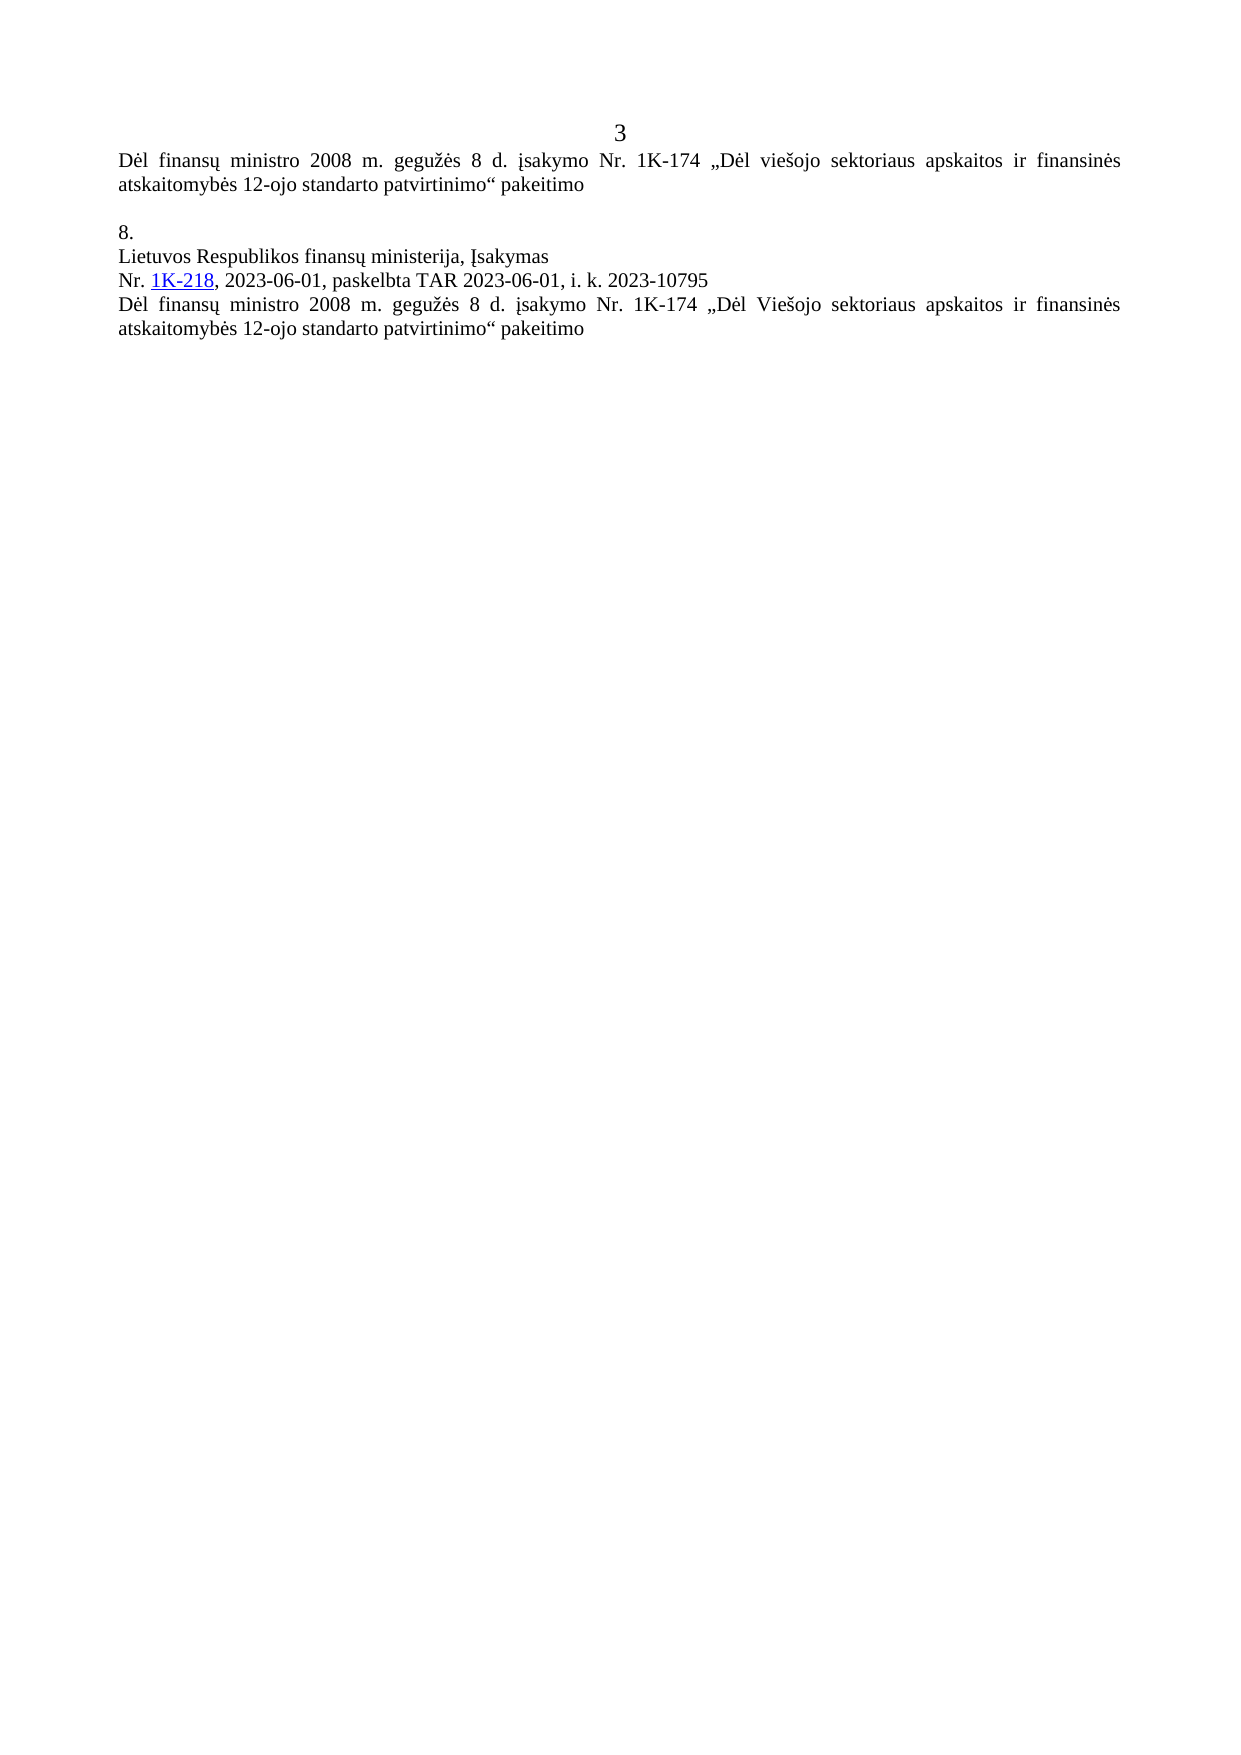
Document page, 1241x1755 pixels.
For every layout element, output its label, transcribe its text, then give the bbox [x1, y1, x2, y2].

text 8. [118, 220, 1122, 244]
text Nr. 1K-218, 2023-06-01, paskelbta TAR 2023-06-01, i. k. 2023-10795 [118, 268, 1122, 292]
text Dėl finansų ministro 2008 m. gegužės 8 d. įsakymo Nr. 1K-174 „Dėl Viešojo sektoriaus apskaitos ir finansinės atskaitomybės 12-ojo standarto patvirtinimo“ pakeitimo [118, 292, 1122, 340]
text Dėl finansų ministro 2008 m. gegužės 8 d. įsakymo Nr. 1K-174 „Dėl viešojo sektoriaus apskaitos ir finansinės atskaitomybės 12-ojo standarto patvirtinimo“ pakeitimo [118, 148, 1122, 196]
text Lietuvos Respublikos finansų ministerija, Įsakymas [118, 244, 1122, 268]
